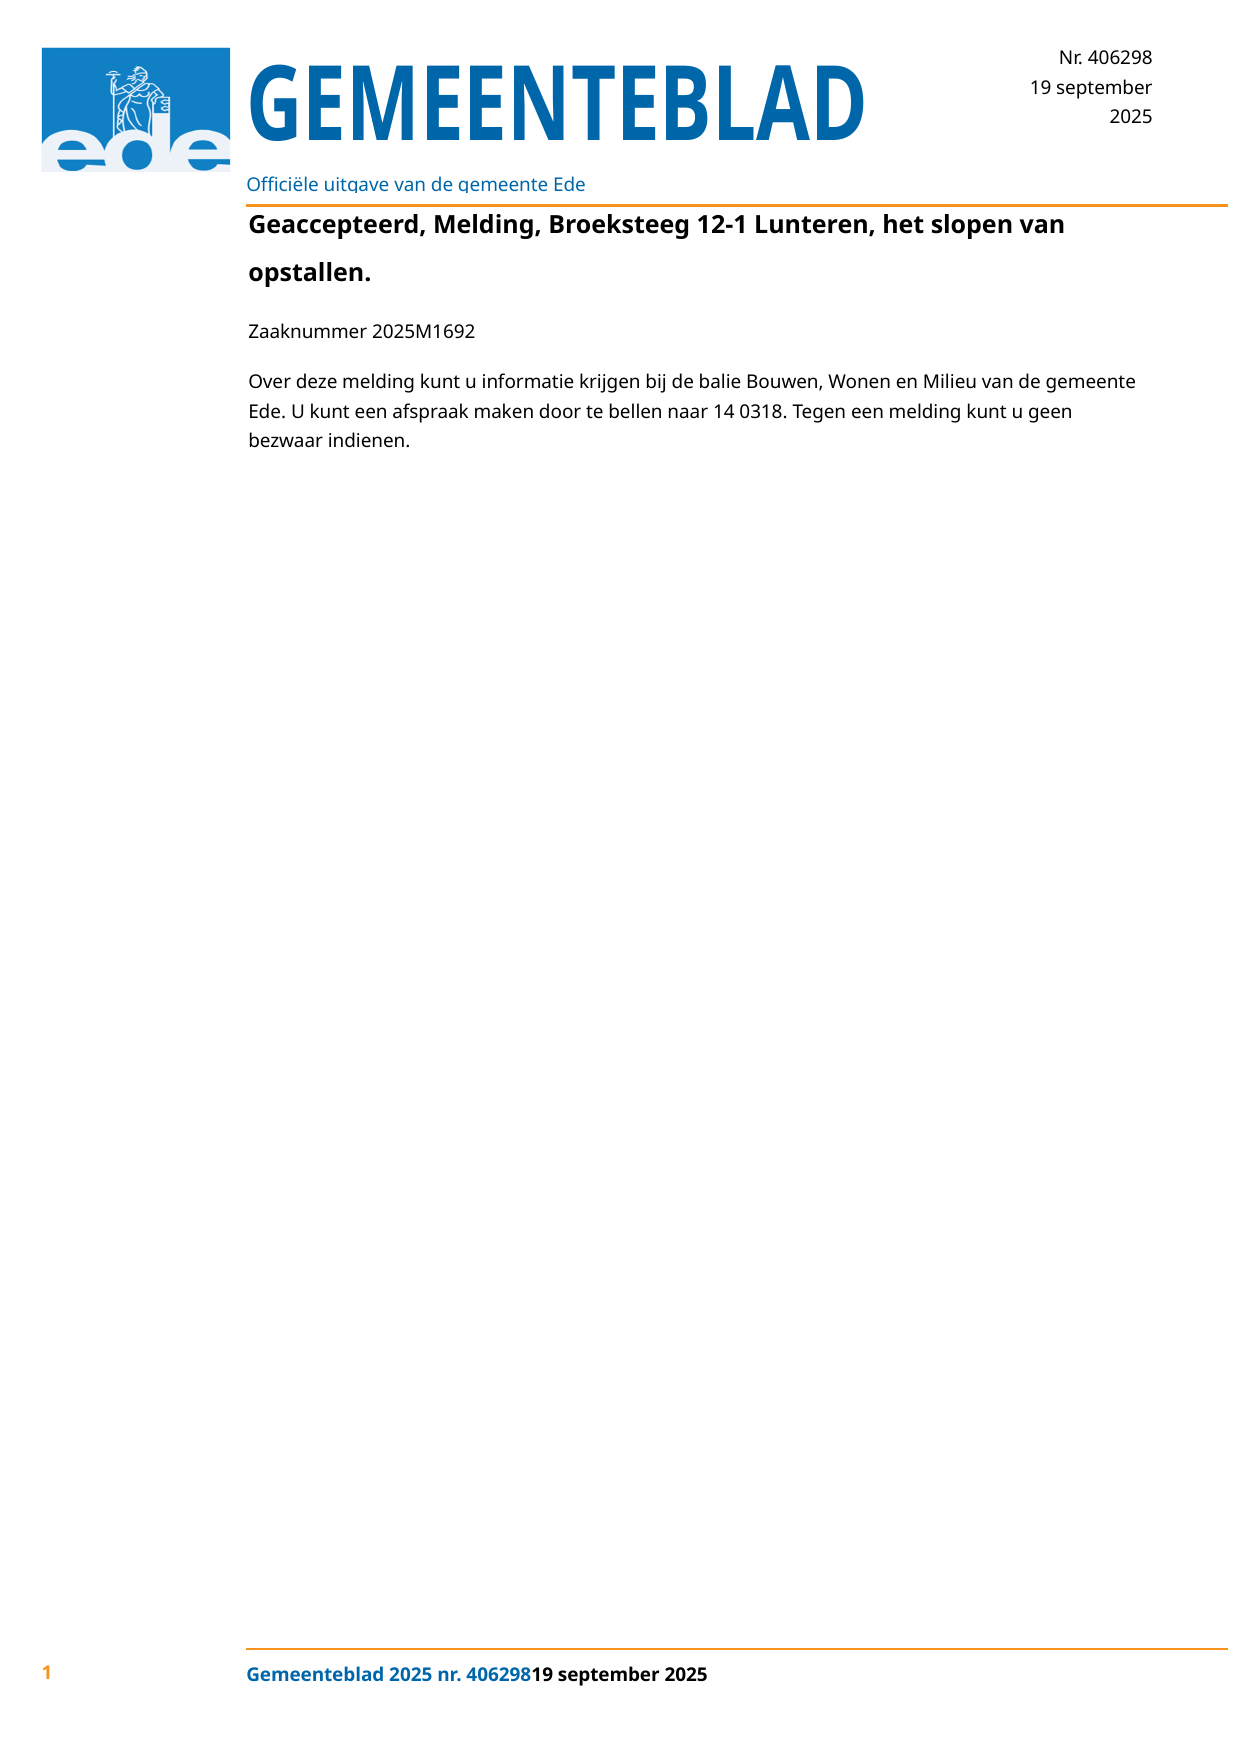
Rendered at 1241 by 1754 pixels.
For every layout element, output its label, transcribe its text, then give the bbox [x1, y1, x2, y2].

picture [41, 47, 231, 172]
text Zaaknummer 2025M1692 [248, 318, 1152, 344]
text Over deze melding kunt u informatie krijgen bij de balie Bouwen, Wonen en Milieu van de gemeente Ede. U kunt een afspraak maken door te bellen naar 14 0318. Tegen een melding kunt u geen bezwaar indienen. [248, 368, 1152, 453]
text Geaccepteerd, Melding, Broeksteeg 12-1 Lunteren, het slopen van opstallen. [248, 207, 1152, 288]
